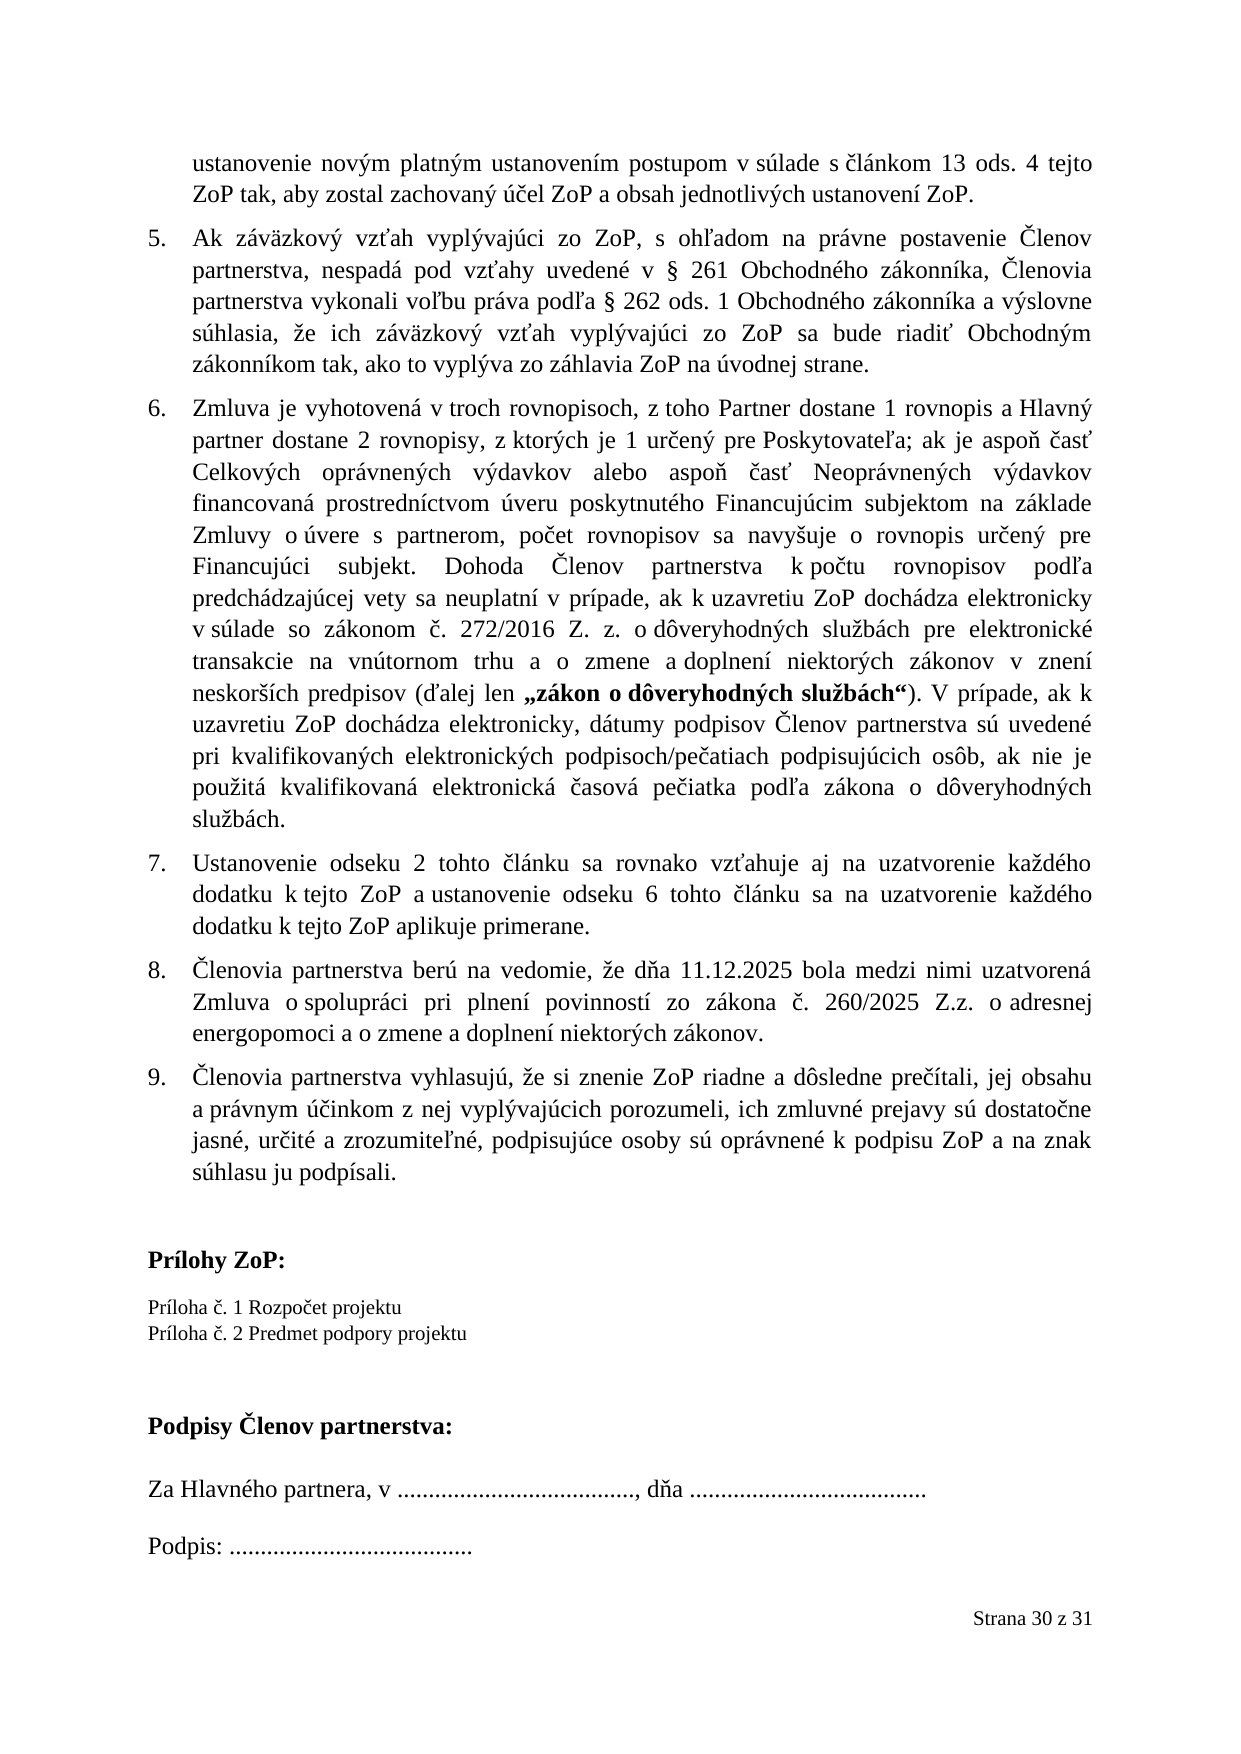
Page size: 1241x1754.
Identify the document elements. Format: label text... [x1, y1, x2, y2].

text Príloha č. 2 Predmet podpory projektu [148, 1321, 1093, 1345]
text Príloha č. 1 Rozpočet projektu [148, 1295, 1093, 1319]
list Ustanovenie odseku 2 tohto článku sa rovnako vzťahuje aj na uzatvorenie každého dodatku k tejto ZoP a ustanovenie odseku 6 tohto článku sa na uzatvorenie každého dodatku k tejto ZoP aplikuje primerane. [148, 848, 1093, 940]
list Členovia partnerstva berú na vedomie, že dňa 11.12.2025 bola medzi nimi uzatvorená Zmluva o spolupráci pri plnení povinností zo zákona č. 260/2025 Z.z. o adresnej energopomoci a o zmene a doplnení niektorých zákonov. [148, 955, 1093, 1047]
list Zmluva je vyhotovená v troch rovnopisoch, z toho Partner dostane 1 rovnopis a Hlavný partner dostane 2 rovnopisy, z ktorých je 1 určený pre Poskytovateľa; ak je aspoň časť Celkových oprávnených výdavkov alebo aspoň časť Neoprávnených výdavkov financovaná prostredníctvom úveru poskytnutého Financujúcim subjektom na základe Zmluvy o úvere s partnerom, počet rovnopisov sa navyšuje o rovnopis určený pre Financujúci subjekt. Dohoda Členov partnerstva k počtu rovnopisov podľa predchádzajúcej vety sa neuplatní v prípade, ak k uzavretiu ZoP dochádza elektronicky v súlade so zákonom č. 272/2016 Z. z. o dôveryhodných službách pre elektronické transakcie na vnútornom trhu a o zmene a doplnení niektorých zákonov v znení neskorších predpisov (ďalej len „zákon o dôveryhodných službách“). V prípade, ak k uzavretiu ZoP dochádza elektronicky, dátumy podpisov Členov partnerstva sú uvedené pri kvalifikovaných elektronických podpisoch/pečatiach podpisujúcich osôb, ak nie je použitá kvalifikovaná elektronická časová pečiatka podľa zákona o dôveryhodných službách. [148, 393, 1093, 833]
subtitle Prílohy ZoP: [148, 1245, 1093, 1274]
list ustanovenie novým platným ustanovením postupom v súlade s článkom 13 ods. 4 tejto ZoP tak, aby zostal zachovaný účel ZoP a obsah jednotlivých ustanovení ZoP. [148, 148, 1093, 208]
text Za Hlavného partnera, v ......................................, dňa ...................................... [148, 1474, 1093, 1503]
list Ak záväzkový vzťah vyplývajúci zo ZoP, s ohľadom na právne postavenie Členov partnerstva, nespadá pod vzťahy uvedené v § 261 Obchodného zákonníka, Členovia partnerstva vykonali voľbu práva podľa § 262 ods. 1 Obchodného zákonníka a výslovne súhlasia, že ich záväzkový vzťah vyplývajúci zo ZoP sa bude riadiť Obchodným zákonníkom tak, ako to vyplýva zo záhlavia ZoP na úvodnej strane. [148, 223, 1093, 378]
list Členovia partnerstva vyhlasujú, že si znenie ZoP riadne a dôsledne prečítali, jej obsahu a právnym účinkom z nej vyplývajúcich porozumeli, ich zmluvné prejavy sú dostatočne jasné, určité a zrozumiteľné, podpisujúce osoby sú oprávnené k podpisu ZoP a na znak súhlasu ju podpísali. [148, 1062, 1093, 1186]
text Podpis: ....................................... [148, 1531, 1093, 1560]
text Podpisy Členov partnerstva: [148, 1411, 1093, 1439]
